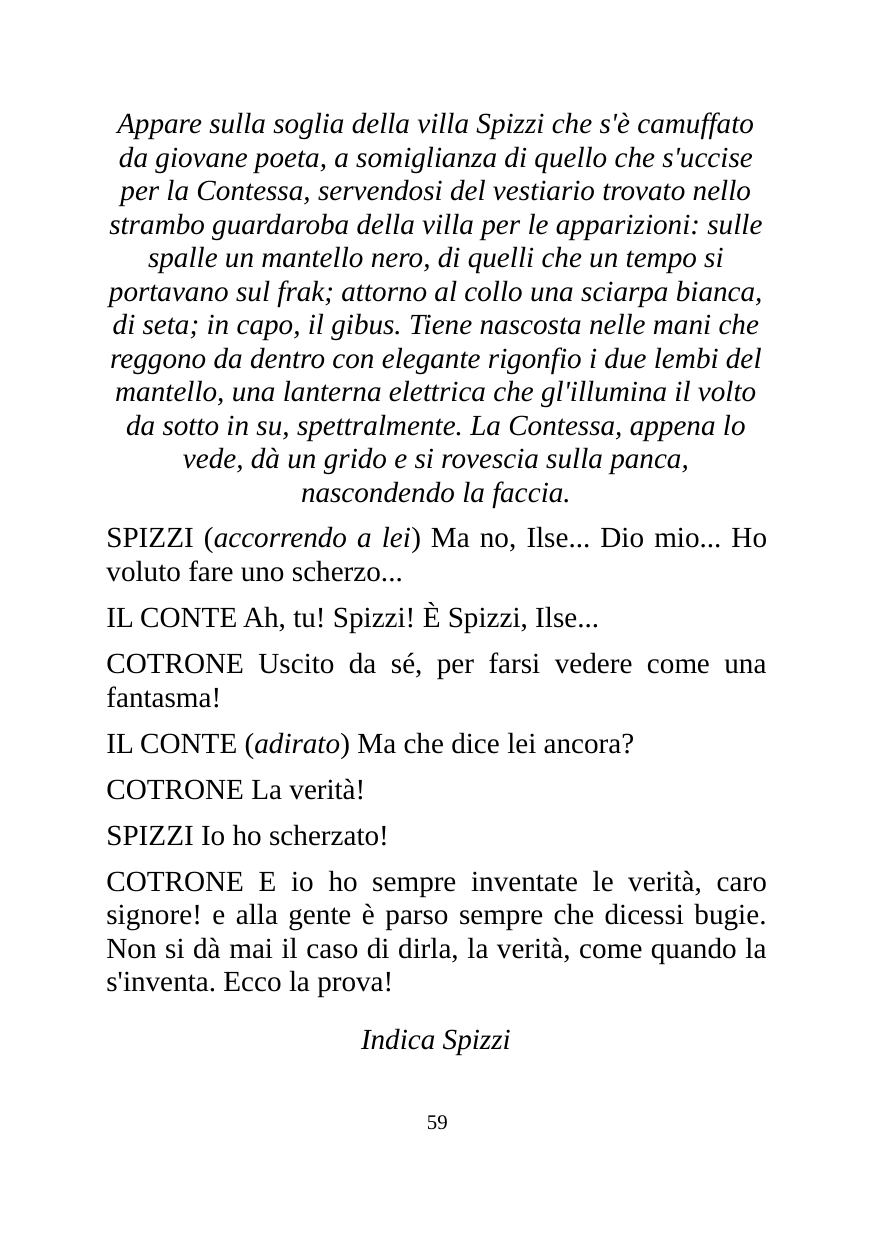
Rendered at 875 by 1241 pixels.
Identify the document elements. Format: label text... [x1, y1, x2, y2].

text SPIZZI Io ho scherzato! [106, 818, 768, 851]
text COTRONE E io ho sempre inventate le verità, caro signore! e alla gente è parso sempre che dicessi bugie. Non si dà mai il caso di dirla, la verità, come quando la s'inventa. Ecco la prova! [106, 864, 768, 998]
text SPIZZI (accorrendo a lei) Ma no, Ilse... Dio mio... Ho voluto fare uno scherzo... [106, 521, 768, 588]
text Indica Spizzi [106, 1022, 768, 1056]
text COTRONE La verità! [106, 772, 768, 805]
text Appare sulla soglia della villa Spizzi che s'è camuffato da giovane poeta, a somiglianza di quello che s'uccise per la Contessa, servendosi del vestiario trovato nello strambo guardaroba della villa per le apparizioni: sulle spalle un mantello nero, di quelli che un tempo si portavano sul frak; attorno al collo una sciarpa bianca, di seta; in capo, il gibus. Tiene nascosta nelle mani che reggono da dentro con elegante rigonfio i due lembi del mantello, una lanterna elettrica che gl'illumina il volto da sotto in su, spettralmente. La Contessa, appena lo vede, dà un grido e si rovescia sulla panca, nascondendo la faccia. [106, 106, 768, 509]
text IL CONTE Ah, tu! Spizzi! È Spizzi, Ilse... [106, 600, 768, 634]
text COTRONE Uscito da sé, per farsi vedere come una fantasma! [106, 646, 768, 713]
text IL CONTE (adirato) Ma che dice lei ancora? [106, 726, 768, 759]
